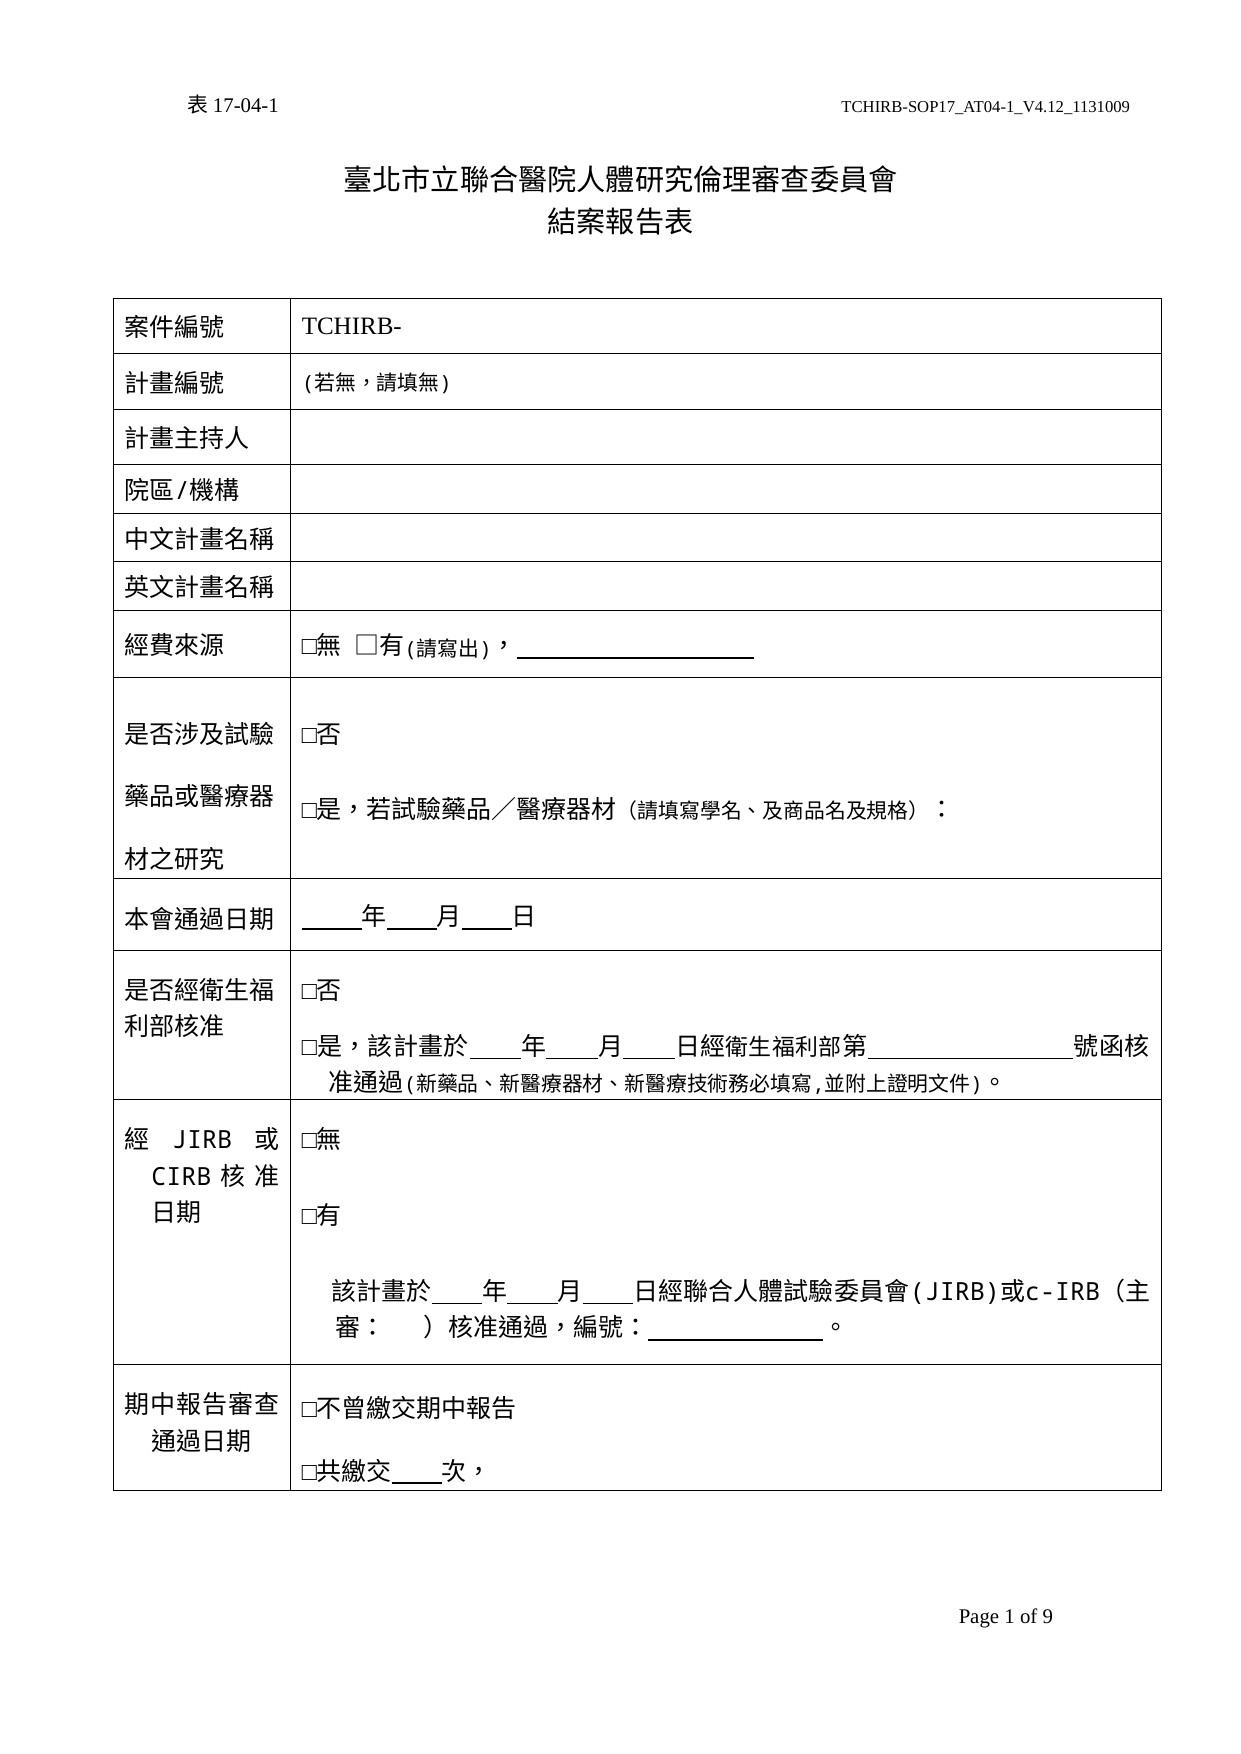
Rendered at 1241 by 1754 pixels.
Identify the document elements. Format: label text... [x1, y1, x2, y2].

table_cell 年 月 日 [291, 879, 1161, 950]
table_header TCHIRB- [291, 299, 1161, 353]
table_header 案件編號 [114, 299, 290, 353]
table_cell [291, 562, 1161, 609]
table_cell □無 □有 該計畫於 年 月 日經聯合人體試驗委員會(JIRB)或c-IRB（主審： ）核准通過，編號： 。 [291, 1100, 1161, 1364]
table_cell □否 □是，該計畫於 年 月 日經衛生福利部第 號函核准通過(新藥品、新醫療器材、新醫療技術務必填寫,並附上證明文件)。 [291, 951, 1161, 1099]
table_cell [291, 465, 1161, 513]
table_cell □不曾繳交期中報告 □共繳交 次， [291, 1365, 1161, 1490]
table_cell 期中報告審查通過日期 [114, 1365, 290, 1490]
table_cell [291, 410, 1161, 464]
table_cell □否 □是，若試驗藥品／醫療器材（請填寫學名、及商品名及規格）： [291, 678, 1161, 878]
table_cell [291, 514, 1161, 561]
table_cell 是否經衛生福利部核准 [114, 951, 290, 1099]
table_cell 計畫編號 [114, 354, 290, 409]
table_cell (若無，請填無) [291, 354, 1161, 409]
table_cell 計畫主持人 [114, 410, 290, 464]
table_cell 中文計畫名稱 [114, 514, 290, 561]
table_cell 本會通過日期 [114, 879, 290, 950]
table_cell 院區/機構 [114, 465, 290, 513]
table_cell 經JIRB或CIRB核准日期 [114, 1100, 290, 1364]
table_cell □無 □有(請寫出)， [291, 611, 1161, 677]
table_cell 是否涉及試驗藥品或醫療器材之研究 [114, 678, 290, 878]
table_cell 經費來源 [114, 611, 290, 677]
table_cell 英文計畫名稱 [114, 562, 290, 609]
